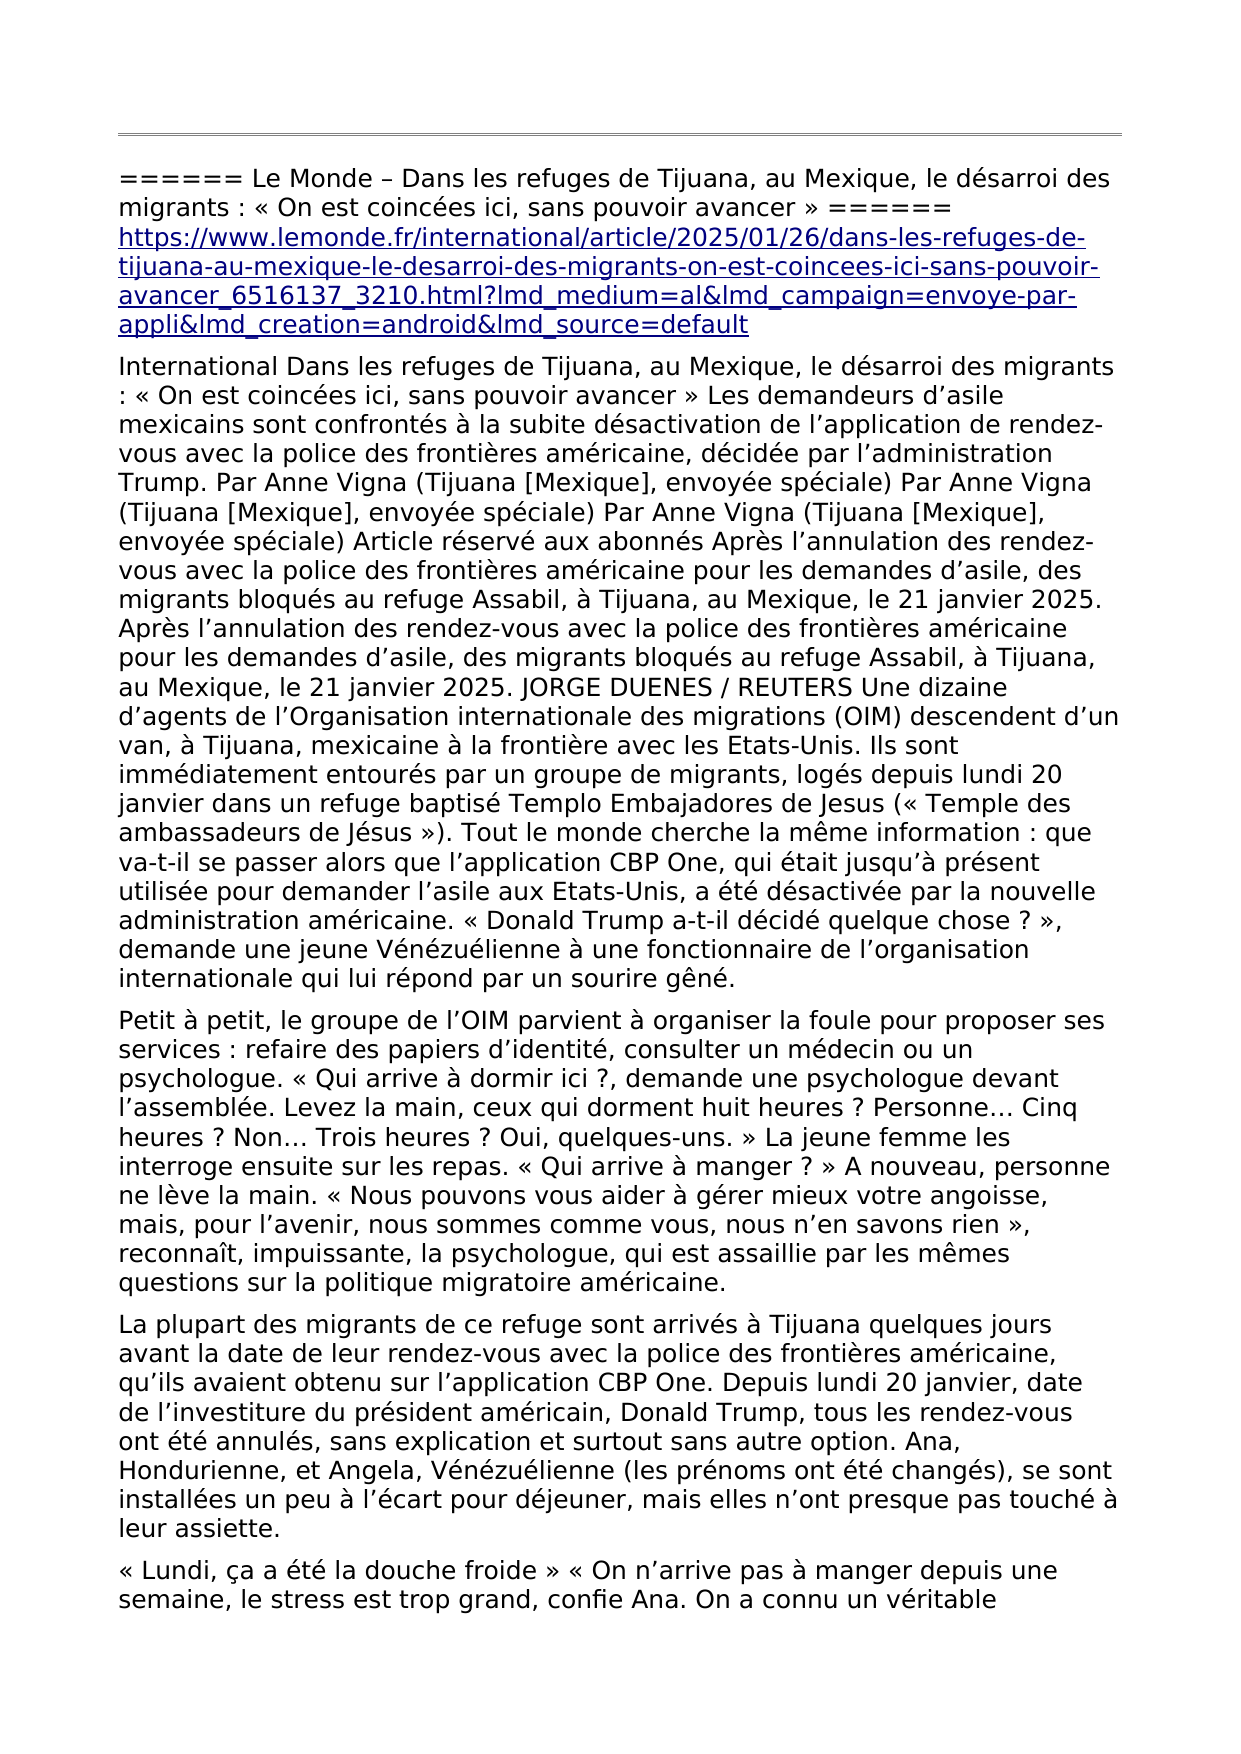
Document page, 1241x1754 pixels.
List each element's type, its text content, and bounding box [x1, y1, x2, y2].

text La plupart des migrants de ce refuge sont arrivés à Tijuana quelques jours avant la date de leur rendez-vous avec la police des frontières américaine, qu’ils avaient obtenu sur l’application CBP One. Depuis lundi 20 janvier, date de l’investiture du président américain, Donald Trump, tous les rendez-vous ont été annulés, sans explication et surtout sans autre option. Ana, Hondurienne, et Angela, Vénézuélienne (les prénoms ont été changés), se sont installées un peu à l’écart pour déjeuner, mais elles n’ont presque pas touché à leur assiette. [118, 1310, 1122, 1544]
text Petit à petit, le groupe de l’OIM parvient à organiser la foule pour proposer ses services : refaire des papiers d’identité, consulter un médecin ou un psychologue. « Qui arrive à dormir ici ?, demande une psychologue devant l’assemblée. Levez la main, ceux qui dorment huit heures ? Personne… Cinq heures ? Non… Trois heures ? Oui, quelques-uns. » La jeune femme les interroge ensuite sur les repas. « Qui arrive à manger ? » A nouveau, personne ne lève la main. « Nous pouvons vous aider à gérer mieux votre angoisse, mais, pour l’avenir, nous sommes comme vous, nous n’en savons rien », reconnaît, impuissante, la psychologue, qui est assaillie par les mêmes questions sur la politique migratoire américaine. [118, 1006, 1122, 1298]
text ====== Le Monde – Dans les refuges de Tijuana, au Mexique, le désarroi des migrants : « On est coincées ici, sans pouvoir avancer » ====== https://www.lemonde.fr/international/article/2025/01/26/dans-les-refuges-de-tijuana-au-mexique-le-desarroi-des-migrants-on-est-coincees-ici-sans-pouvoir-avancer_6516137_3210.html?lmd_medium=al&lmd_campaign=envoye-par-appli&lmd_creation=android&lmd_source=default [118, 164, 1122, 339]
text International Dans les refuges de Tijuana, au Mexique, le désarroi des migrants : « On est coincées ici, sans pouvoir avancer » Les demandeurs d’asile mexicains sont confrontés à la subite désactivation de l’application de rendez-vous avec la police des frontières américaine, décidée par l’administration Trump. Par Anne Vigna (Tijuana [Mexique], envoyée spéciale) Par Anne Vigna (Tijuana [Mexique], envoyée spéciale) Par Anne Vigna (Tijuana [Mexique], envoyée spéciale) Article réservé aux abonnés Après l’annulation des rendez-vous avec la police des frontières américaine pour les demandes d’asile, des migrants bloqués au refuge Assabil, à Tijuana, au Mexique, le 21 janvier 2025. Après l’annulation des rendez-vous avec la police des frontières américaine pour les demandes d’asile, des migrants bloqués au refuge Assabil, à Tijuana, au Mexique, le 21 janvier 2025. JORGE DUENES / REUTERS Une dizaine d’agents de l’Organisation internationale des migrations (OIM) descendent d’un van, à Tijuana, mexicaine à la frontière avec les Etats-Unis. Ils sont immédiatement entourés par un groupe de migrants, logés depuis lundi 20 janvier dans un refuge baptisé Templo Embajadores de Jesus (« Temple des ambassadeurs de Jésus »). Tout le monde cherche la même information : que va-t-il se passer alors que l’application CBP One, qui était jusqu’à présent utilisée pour demander l’asile aux Etats-Unis, a été désactivée par la nouvelle administration américaine. « Donald Trump a-t-il décidé quelque chose ? », demande une jeune Vénézuélienne à une fonctionnaire de l’organisation internationale qui lui répond par un sourire gêné. [118, 352, 1122, 994]
text « Lundi, ça a été la douche froide » « On n’arrive pas à manger depuis une semaine, le stress est trop grand, confie Ana. On a connu un véritable [118, 1556, 1122, 1614]
